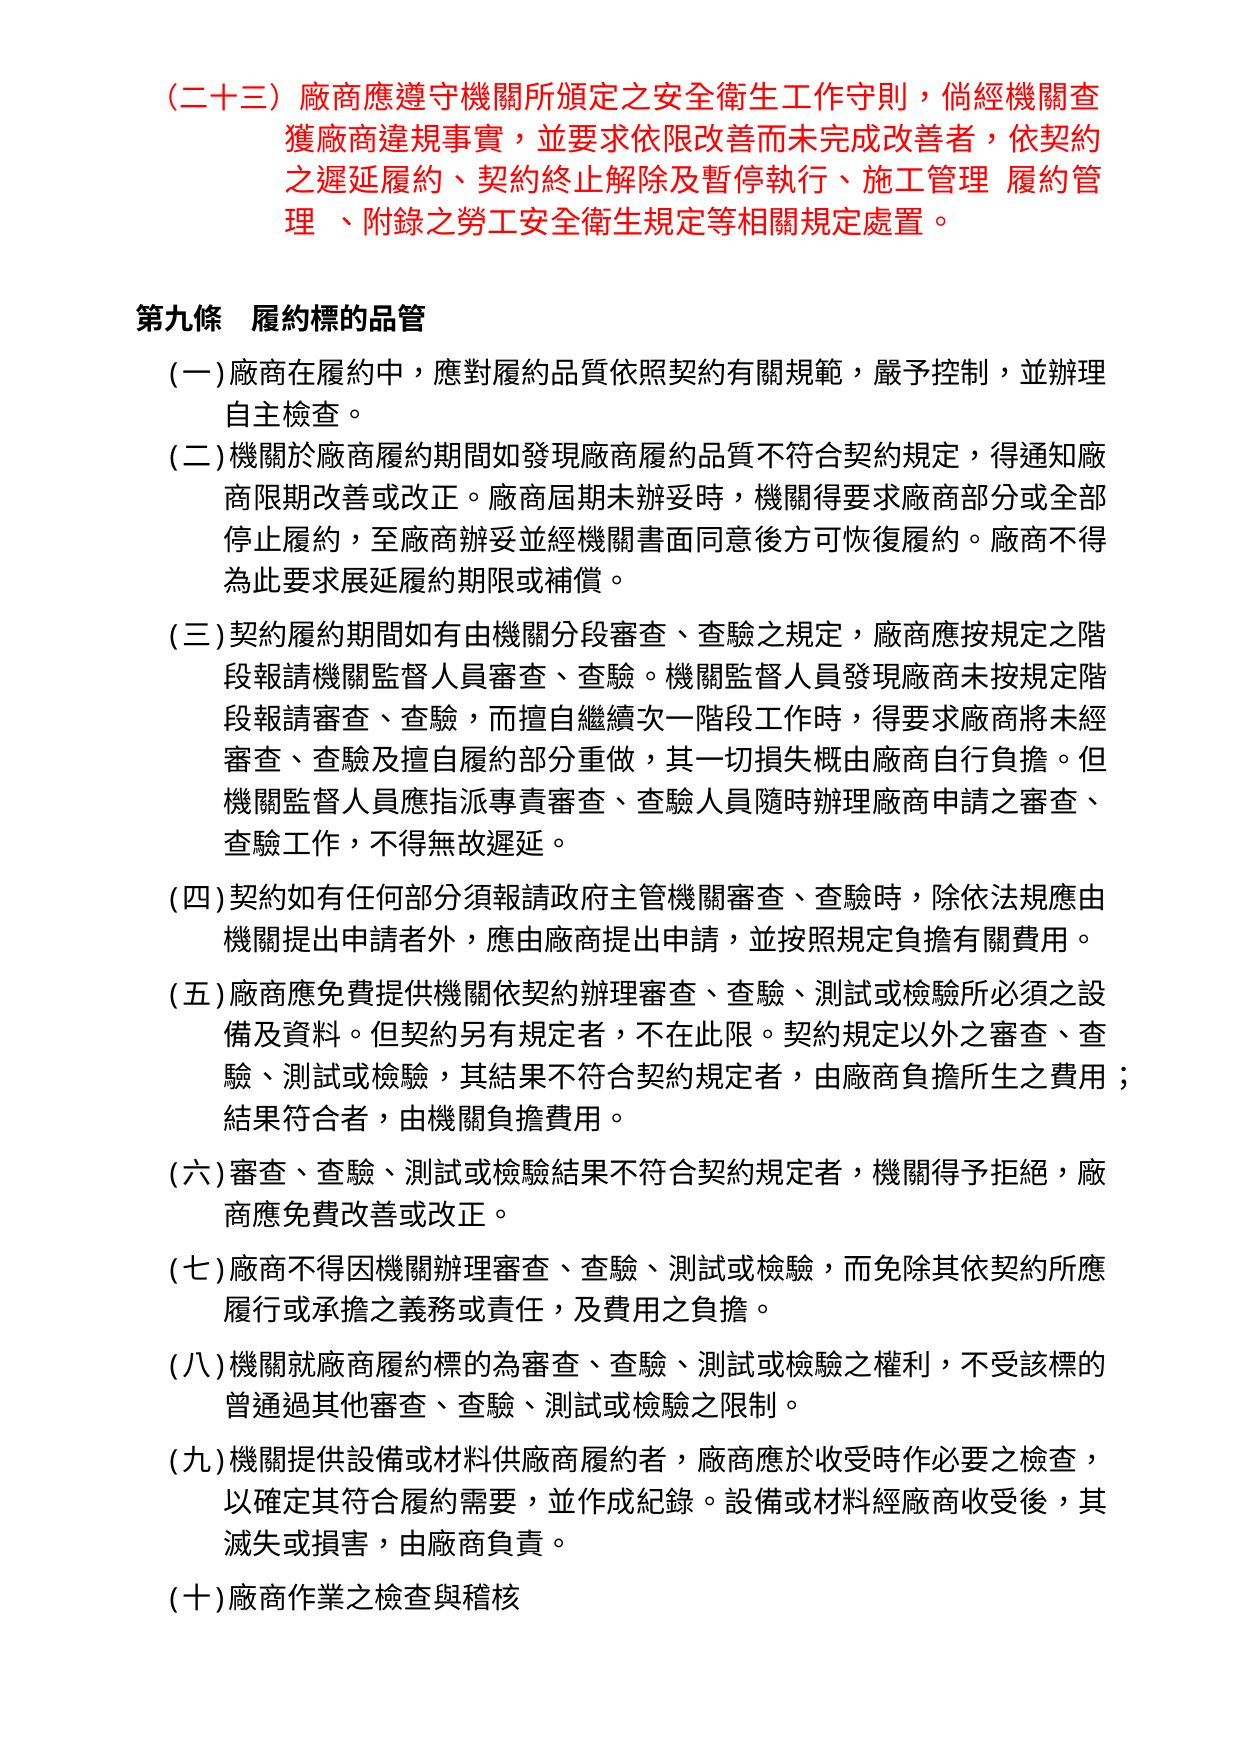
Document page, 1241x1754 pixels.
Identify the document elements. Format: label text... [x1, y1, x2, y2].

text (八)機關就廠商履約標的為審查、查驗、測試或檢驗之權利，不受該標的曾通過其他審查、查驗、測試或檢驗之限制。 [164, 1342, 1109, 1425]
text (五)廠商應免費提供機關依契約辦理審查、查驗、測試或檢驗所必須之設備及資料。但契約另有規定者，不在此限。契約規定以外之審查、查驗、測試或檢驗，其結果不符合契約規定者，由廠商負擔所生之費用；結果符合者，由機關負擔費用。 [164, 971, 1109, 1137]
text (六)審查、查驗、測試或檢驗結果不符合契約規定者，機關得予拒絕，廠商應免費改善或改正。 [164, 1150, 1109, 1233]
text （二十三）廠商應遵守機關所頒定之安全衛生工作守則，倘經機關查獲廠商違規事實，並要求依限改善而未完成改善者，依契約之遲延履約、契約終止解除及暫停執行、施工管理 履約管理 、附錄之勞工安全衛生規定等相關規定處置。 [149, 75, 1103, 242]
text (一)廠商在履約中，應對履約品質依照契約有關規範，嚴予控制，並辦理自主檢查。 [164, 350, 1109, 433]
text (九)機關提供設備或材料供廠商履約者，廠商應於收受時作必要之檢查，以確定其符合履約需要，並作成紀錄。設備或材料經廠商收受後，其滅失或損害，由廠商負責。 [164, 1437, 1109, 1562]
text (三)契約履約期間如有由機關分段審查、查驗之規定，廠商應按規定之階段報請機關監督人員審查、查驗。機關監督人員發現廠商未按規定階段報請審查、查驗，而擅自繼續次一階段工作時，得要求廠商將未經審查、查驗及擅自履約部分重做，其一切損失概由廠商自行負擔。但機關監督人員應指派專責審查、查驗人員隨時辦理廠商申請之審查、查驗工作，不得無故遲延。 [164, 612, 1109, 862]
text (十)廠商作業之檢查與稽核 [164, 1575, 1109, 1617]
text (七)廠商不得因機關辦理審查、查驗、測試或檢驗，而免除其依契約所應履行或承擔之義務或責任，及費用之負擔。 [164, 1246, 1109, 1329]
text (二)機關於廠商履約期間如發現廠商履約品質不符合契約規定，得通知廠商限期改善或改正。廠商屆期未辦妥時，機關得要求廠商部分或全部停止履約，至廠商辦妥並經機關書面同意後方可恢復履約。廠商不得為此要求展延履約期限或補償。 [164, 433, 1109, 600]
text (四)契約如有任何部分須報請政府主管機關審查、查驗時，除依法規應由機關提出申請者外，應由廠商提出申請，並按照規定負擔有關費用。 [164, 875, 1109, 958]
text 第九條 履約標的品管 [135, 296, 1109, 337]
